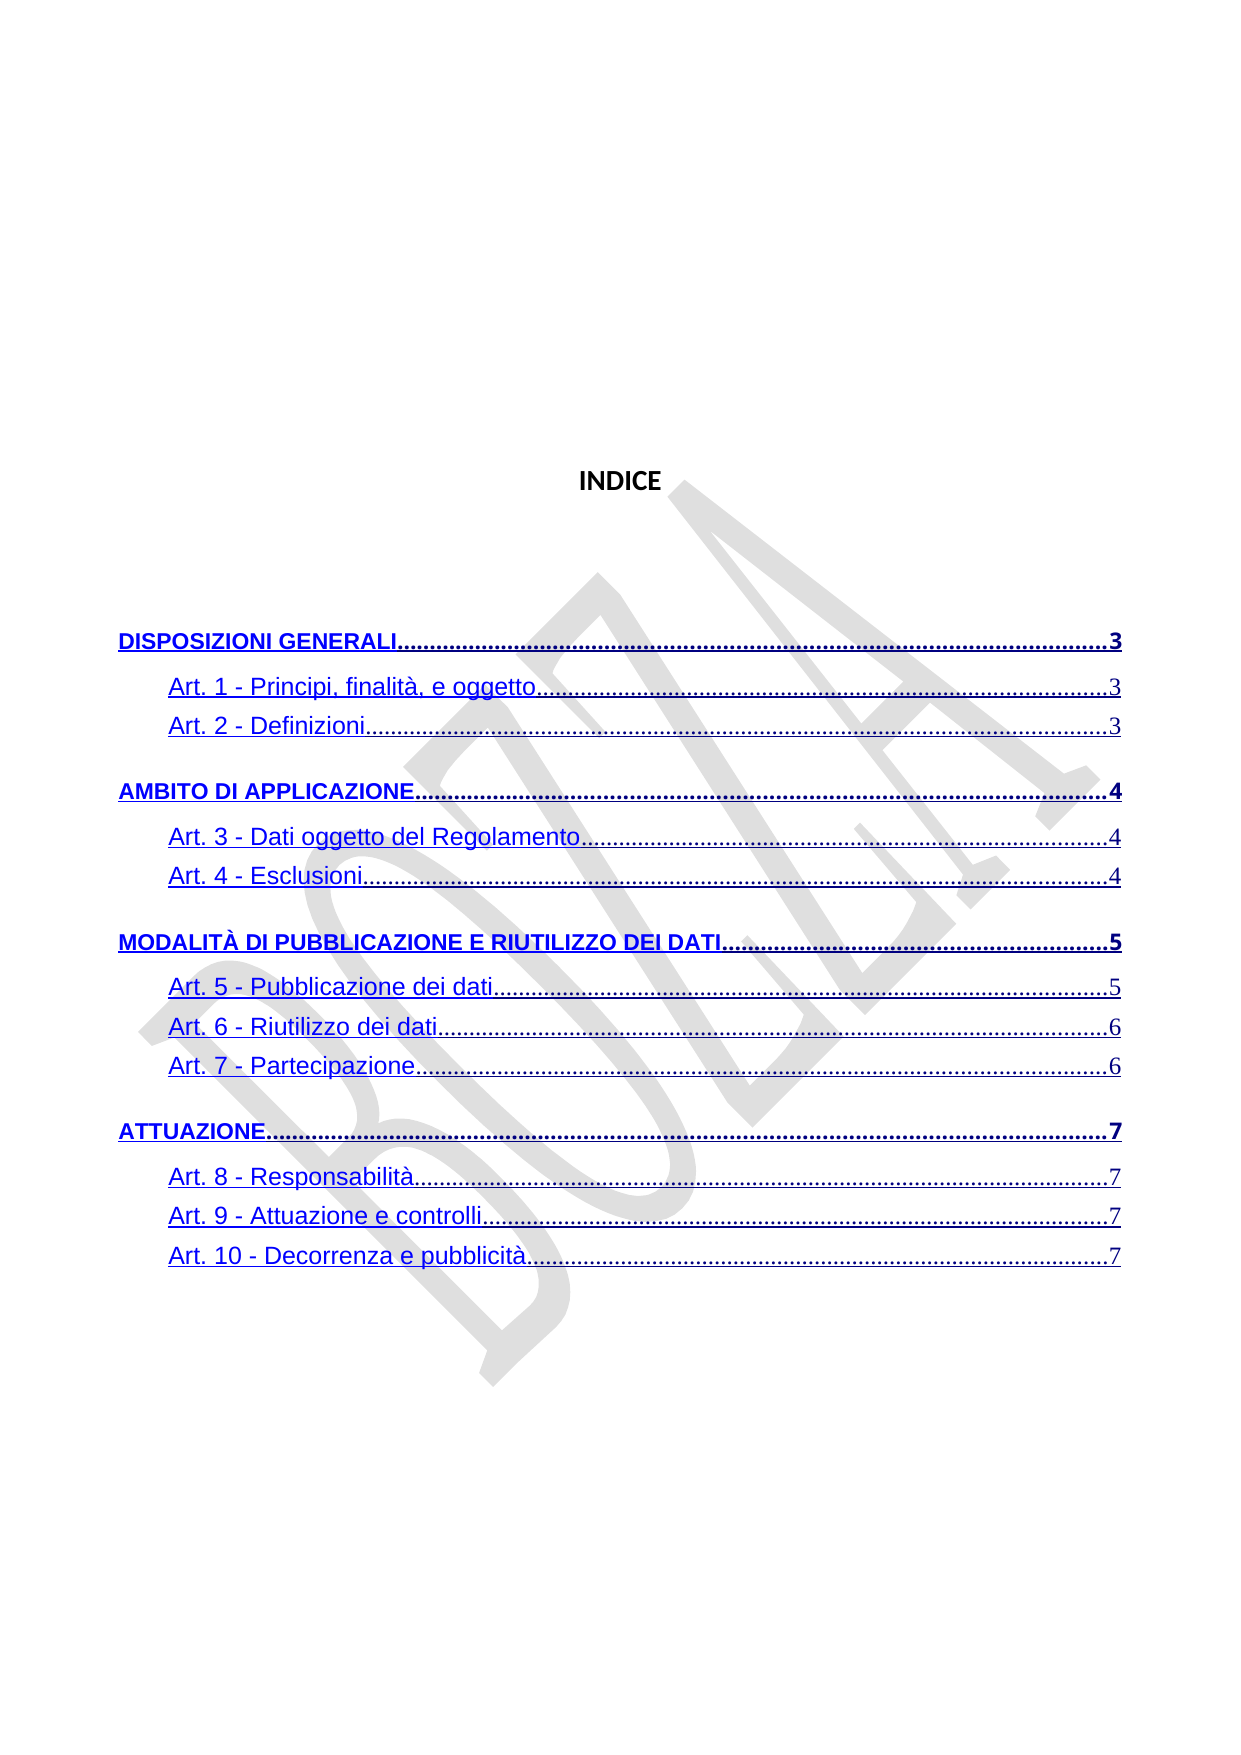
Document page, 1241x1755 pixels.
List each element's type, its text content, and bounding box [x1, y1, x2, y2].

text Art. 2 - Definizioni 3 [696, 711, 853, 736]
text Art. 3 - Dati oggetto del Regolamento 4 [767, 822, 868, 847]
text MODALITÀ DI PUBBLICAZIONE E RIUTILIZZO DEI DATI 5 [649, 926, 814, 951]
text MODALITÀ DI PUBBLICAZIONE E RIUTILIZZO DEI DATI 5 [118, 926, 328, 951]
text Art. 5 - Pubblicazione dei dati 5 [269, 972, 360, 997]
text ATTUAZIONE 7 [513, 1115, 664, 1141]
text DISPOSIZIONI GENERALI 3 [909, 652, 1122, 656]
text Art. 8 - Responsabilità 7 [694, 1162, 1122, 1191]
text Art. 5 - Pubblicazione dei dati 5 [881, 972, 1122, 1001]
text DISPOSIZIONI GENERALI 3 [785, 625, 861, 650]
text Art. 10 - Decorrenza e pubblicità 7 [554, 1241, 1122, 1269]
text Art. 3 - Dati oggetto del Regolamento 4 [861, 822, 940, 847]
text Art. 5 - Pubblicazione dei dati 5 [678, 972, 787, 997]
text AMBITO DI APPLICAZIONE 4 [1081, 775, 1122, 801]
text Art. 1 - Principi, finalità, e oggetto 3 [671, 672, 822, 696]
text Art. 2 - Definizioni 3 [985, 711, 1122, 740]
text Art. 7 - Partecipazione 6 [168, 1051, 211, 1076]
text AMBITO DI APPLICAZIONE 4 [552, 775, 718, 801]
text Art. 8 - Responsabilità 7 [486, 1162, 558, 1187]
text MODALITÀ DI PUBBLICAZIONE E RIUTILIZZO DEI DATI 5 [833, 926, 904, 951]
text AMBITO DI APPLICAZIONE 4 [118, 802, 441, 806]
text DISPOSIZIONI GENERALI 3 [118, 625, 543, 650]
text Art. 7 - Partecipazione 6 [353, 1051, 431, 1076]
text Art. 4 - Esclusioni 4 [436, 861, 588, 886]
text Art. 1 - Principi, finalità, e oggetto 3 [935, 672, 1122, 700]
text Art. 9 - Attuazione e controlli 7 [374, 1201, 508, 1226]
text DISPOSIZIONI GENERALI 3 [641, 625, 786, 650]
text Art. 7 - Partecipazione 6 [802, 1051, 1122, 1080]
text Art. 3 - Dati oggetto del Regolamento 4 [940, 822, 1122, 851]
text Art. 5 - Pubblicazione dei dati 5 [375, 972, 550, 997]
text MODALITÀ DI PUBBLICAZIONE E RIUTILIZZO DEI DATI 5 [518, 926, 629, 951]
text Art. 4 - Esclusioni 4 [331, 861, 426, 886]
text AMBITO DI APPLICAZIONE 4 [737, 775, 904, 801]
text ATTUAZIONE 7 [543, 1142, 666, 1146]
text Art. 1 - Principi, finalità, e oggetto 3 [822, 672, 902, 696]
text Art. 2 - Definizioni 3 [588, 711, 677, 736]
text Art. 4 - Esclusioni 4 [992, 861, 1122, 890]
text Art. 6 - Riutilizzo dei dati 6 [704, 1012, 803, 1037]
text Art. 9 - Attuazione e controlli 7 [524, 1201, 1122, 1230]
text ATTUAZIONE 7 [679, 1115, 1122, 1141]
text Art. 3 - Dati oggetto del Regolamento 4 [474, 822, 563, 847]
text Art. 4 - Esclusioni 4 [168, 861, 306, 886]
text Art. 6 - Riutilizzo dei dati 6 [197, 1012, 303, 1037]
text Art. 9 - Attuazione e controlli 7 [168, 1201, 361, 1226]
text Art. 6 - Riutilizzo dei dati 6 [318, 1012, 394, 1037]
text Art. 7 - Partecipazione 6 [224, 1051, 329, 1076]
text Art. 7 - Partecipazione 6 [637, 1051, 709, 1076]
text Art. 3 - Dati oggetto del Regolamento 4 [168, 822, 473, 847]
text Art. 1 - Principi, finalità, e oggetto 3 [553, 672, 651, 696]
text Art. 4 - Esclusioni 4 [792, 861, 901, 886]
text INDICE [118, 462, 1122, 498]
text Art. 6 - Riutilizzo dei dati 6 [409, 1012, 588, 1037]
text AMBITO DI APPLICAZIONE 4 [441, 775, 534, 801]
text Art. 8 - Responsabilità 7 [569, 1162, 670, 1187]
text Art. 10 - Decorrenza e pubblicità 7 [168, 1241, 401, 1266]
text Art. 8 - Responsabilità 7 [168, 1162, 322, 1187]
text ATTUAZIONE 7 [118, 1115, 276, 1141]
text MODALITÀ DI PUBBLICAZIONE E RIUTILIZZO DEI DATI 5 [931, 926, 1122, 951]
text Art. 6 - Riutilizzo dei dati 6 [822, 1012, 1122, 1041]
text Art. 10 - Decorrenza e pubblicità 7 [414, 1241, 534, 1266]
text DISPOSIZIONI GENERALI 3 [568, 625, 622, 650]
text Art. 6 - Riutilizzo dei dati 6 [603, 1012, 684, 1037]
text Art. 7 - Partecipazione 6 [729, 1051, 782, 1076]
text Art. 4 - Esclusioni 4 [607, 861, 772, 886]
text ATTUAZIONE 7 [691, 1142, 1122, 1146]
text ATTUAZIONE 7 [118, 1142, 281, 1146]
text AMBITO DI APPLICAZIONE 4 [903, 775, 1044, 801]
text MODALITÀ DI PUBBLICAZIONE E RIUTILIZZO DEI DATI 5 [343, 926, 503, 951]
text Art. 2 - Definizioni 3 [511, 711, 596, 736]
text ATTUAZIONE 7 [288, 1115, 357, 1141]
text Art. 1 - Principi, finalità, e oggetto 3 [168, 672, 556, 696]
text Art. 4 - Esclusioni 4 [898, 861, 962, 886]
text Art. 7 - Partecipazione 6 [447, 1051, 622, 1076]
text Art. 5 - Pubblicazione dei dati 5 [784, 972, 845, 997]
text AMBITO DI APPLICAZIONE 4 [118, 775, 436, 801]
text Art. 3 - Dati oggetto del Regolamento 4 [582, 822, 747, 847]
text AMBITO DI APPLICAZIONE 4 [754, 802, 908, 806]
text DISPOSIZIONI GENERALI 3 [658, 652, 791, 656]
text Art. 2 - Definizioni 3 [898, 711, 970, 736]
text ATTUAZIONE 7 [379, 1115, 500, 1141]
text DISPOSIZIONI GENERALI 3 [874, 625, 1122, 650]
text DISPOSIZIONI GENERALI 3 [118, 652, 516, 656]
text Art. 2 - Definizioni 3 [168, 711, 457, 736]
text Art. 8 - Responsabilità 7 [357, 1162, 471, 1187]
text AMBITO DI APPLICAZIONE 4 [570, 802, 721, 806]
text Art. 5 - Pubblicazione dei dati 5 [566, 972, 659, 997]
